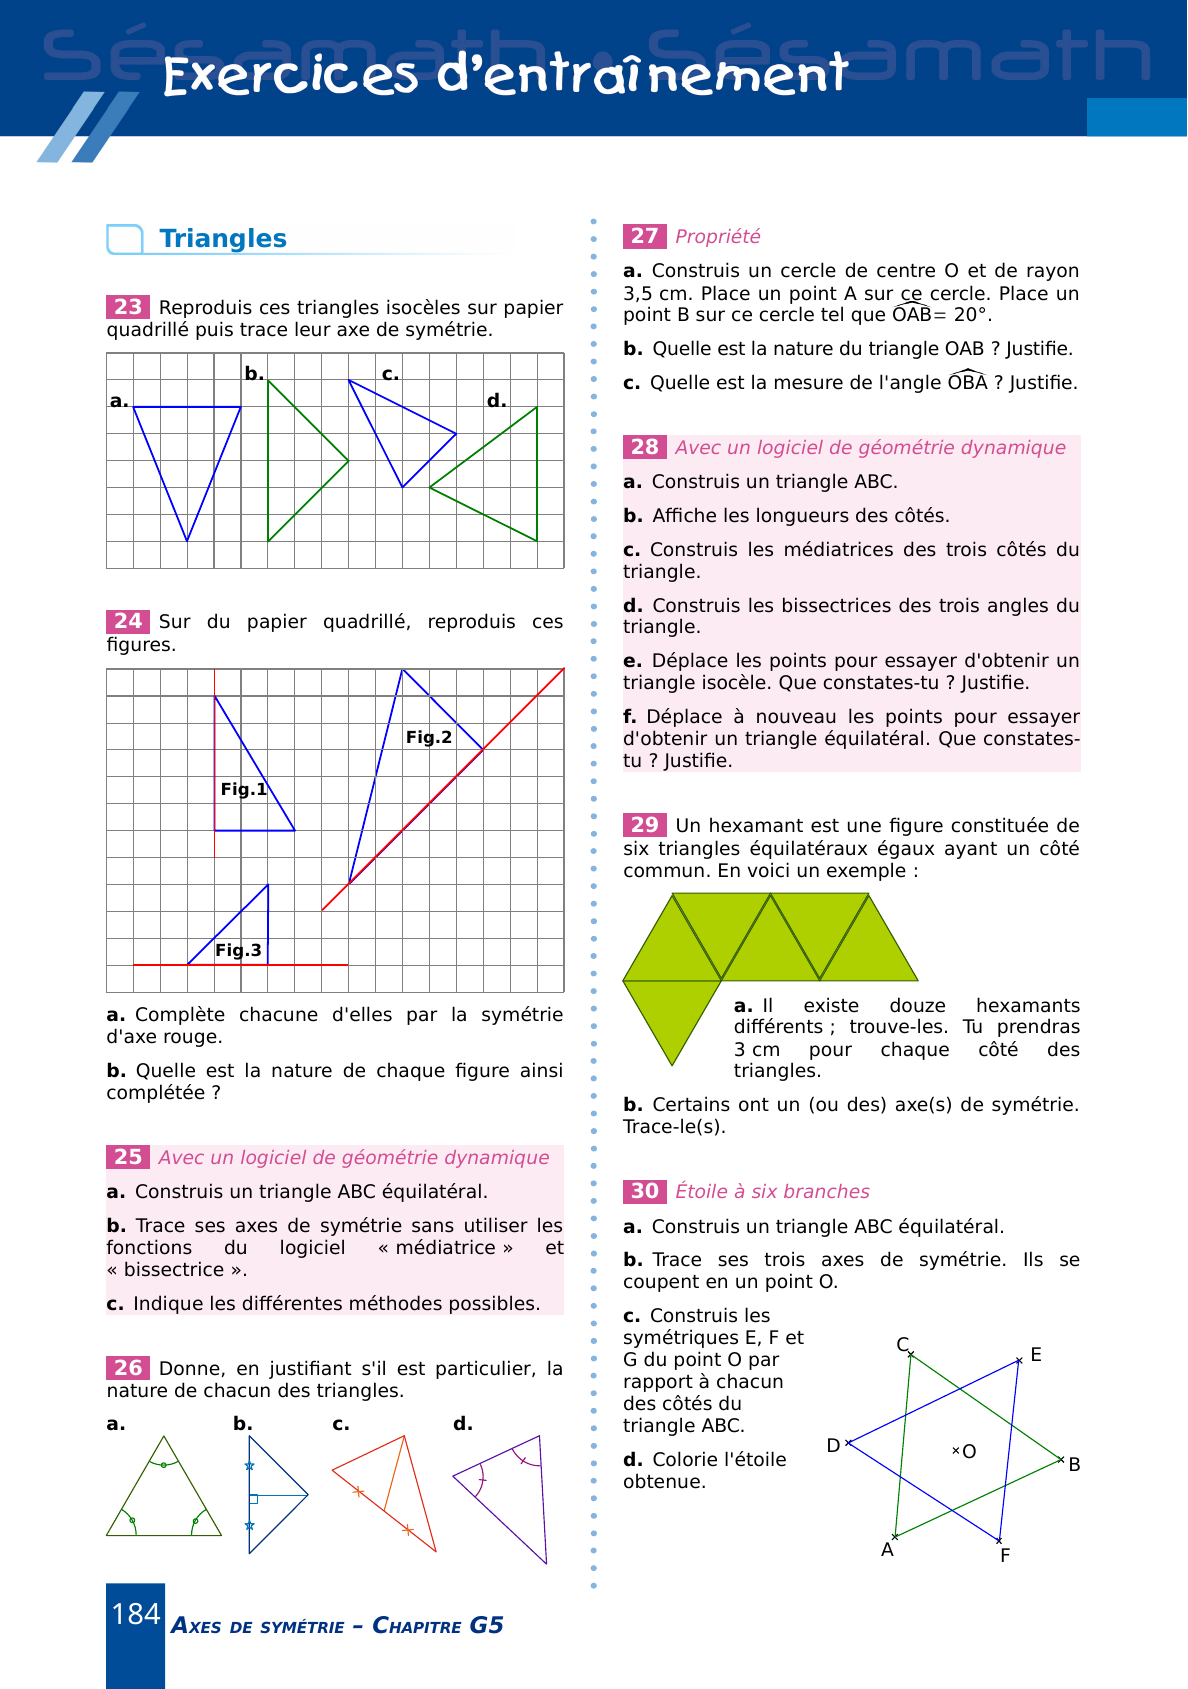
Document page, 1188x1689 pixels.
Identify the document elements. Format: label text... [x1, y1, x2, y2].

list Il existe douze hexamants différents ; trouve-les. Tu prendras 3 cm pour chaque côté des triangles. [734, 994, 1081, 1082]
list Construis un cercle de centre O et de rayon 3,5 cm. Place un point A sur ce cercle. Place un point B sur ce cercle tel que OAB= 20°. [623, 260, 1081, 326]
picture [0, 0, 1187, 163]
list Affiche les longueurs des côtés. [623, 505, 1081, 527]
list Indique les différentes méthodes possibles. [106, 1293, 564, 1315]
table_header [326, 1402, 447, 1570]
list Construis les médiatrices des trois côtés du triangle. [623, 539, 1081, 583]
list Colorie l'étoile obtenue. [623, 1449, 811, 1493]
list Un hexamant est une figure constituée de six triangles équilatéraux égaux ayant un côté commun. En voici un exemple : [623, 813, 1081, 881]
list Construis un triangle ABC équilatéral. [623, 1216, 1081, 1237]
list Complète chacune d'elles par la symétrie d'axe rouge. [106, 1004, 564, 1048]
list Reproduis ces triangles isocèles sur papier quadrillé puis trace leur axe de symétrie. [106, 295, 564, 341]
table_header [151, 1439, 177, 1464]
list Trace ses axes de symétrie sans utiliser les fonctions du logiciel « médiatrice » et « bissectrice ». [106, 1215, 564, 1281]
list Déplace à nouveau les points pour essayer d'obtenir un triangle équilatéral. Que constates-tu ? Justifie. [623, 706, 1081, 772]
list Quelle est la nature de chaque figure ainsi complétée ? [106, 1060, 564, 1104]
list Avec un logiciel de géométrie dynamique [150, 1145, 564, 1169]
picture [106, 224, 517, 255]
list Donne, en justifiant s'il est particulier, la nature de chacun des triangles. [106, 1356, 564, 1402]
table_header [227, 1402, 326, 1570]
list Construis un triangle ABC. [623, 471, 1081, 493]
list Construis les symétriques E, F et G du point O par rapport à chacun des côtés du triangle ABC. [623, 1305, 811, 1437]
list Construis un triangle ABC équilatéral. [106, 1181, 564, 1203]
list Avec un logiciel de géométrie dynamique [667, 435, 1081, 459]
list Certains ont un (ou des) axe(s) de symétrie. Trace-le(s). [623, 1094, 1081, 1138]
list Sur du papier quadrillé, reproduis ces figures. [106, 610, 564, 656]
table_header [193, 1511, 219, 1535]
list Quelle est la nature du triangle OAB ? Justifie. [623, 338, 1081, 360]
list Déplace les points pour essayer d'obtenir un triangle isocèle. Que constates-tu ? Justifie. [623, 650, 1081, 694]
table_header [108, 1512, 135, 1535]
list Trace ses trois axes de symétrie. Ils se coupent en un point O. [623, 1249, 1081, 1293]
list Triangles [517, 224, 564, 254]
table_header [123, 1463, 204, 1535]
table_header [447, 1402, 564, 1570]
list Construis les bissectrices des trois angles du triangle. [623, 594, 1081, 638]
table_header [106, 1402, 227, 1570]
list Étoile à six branches [623, 1179, 1081, 1204]
list Quelle est la mesure de l'angle OBA ? Justifie. [623, 372, 1081, 394]
list Propriété [667, 224, 1081, 249]
